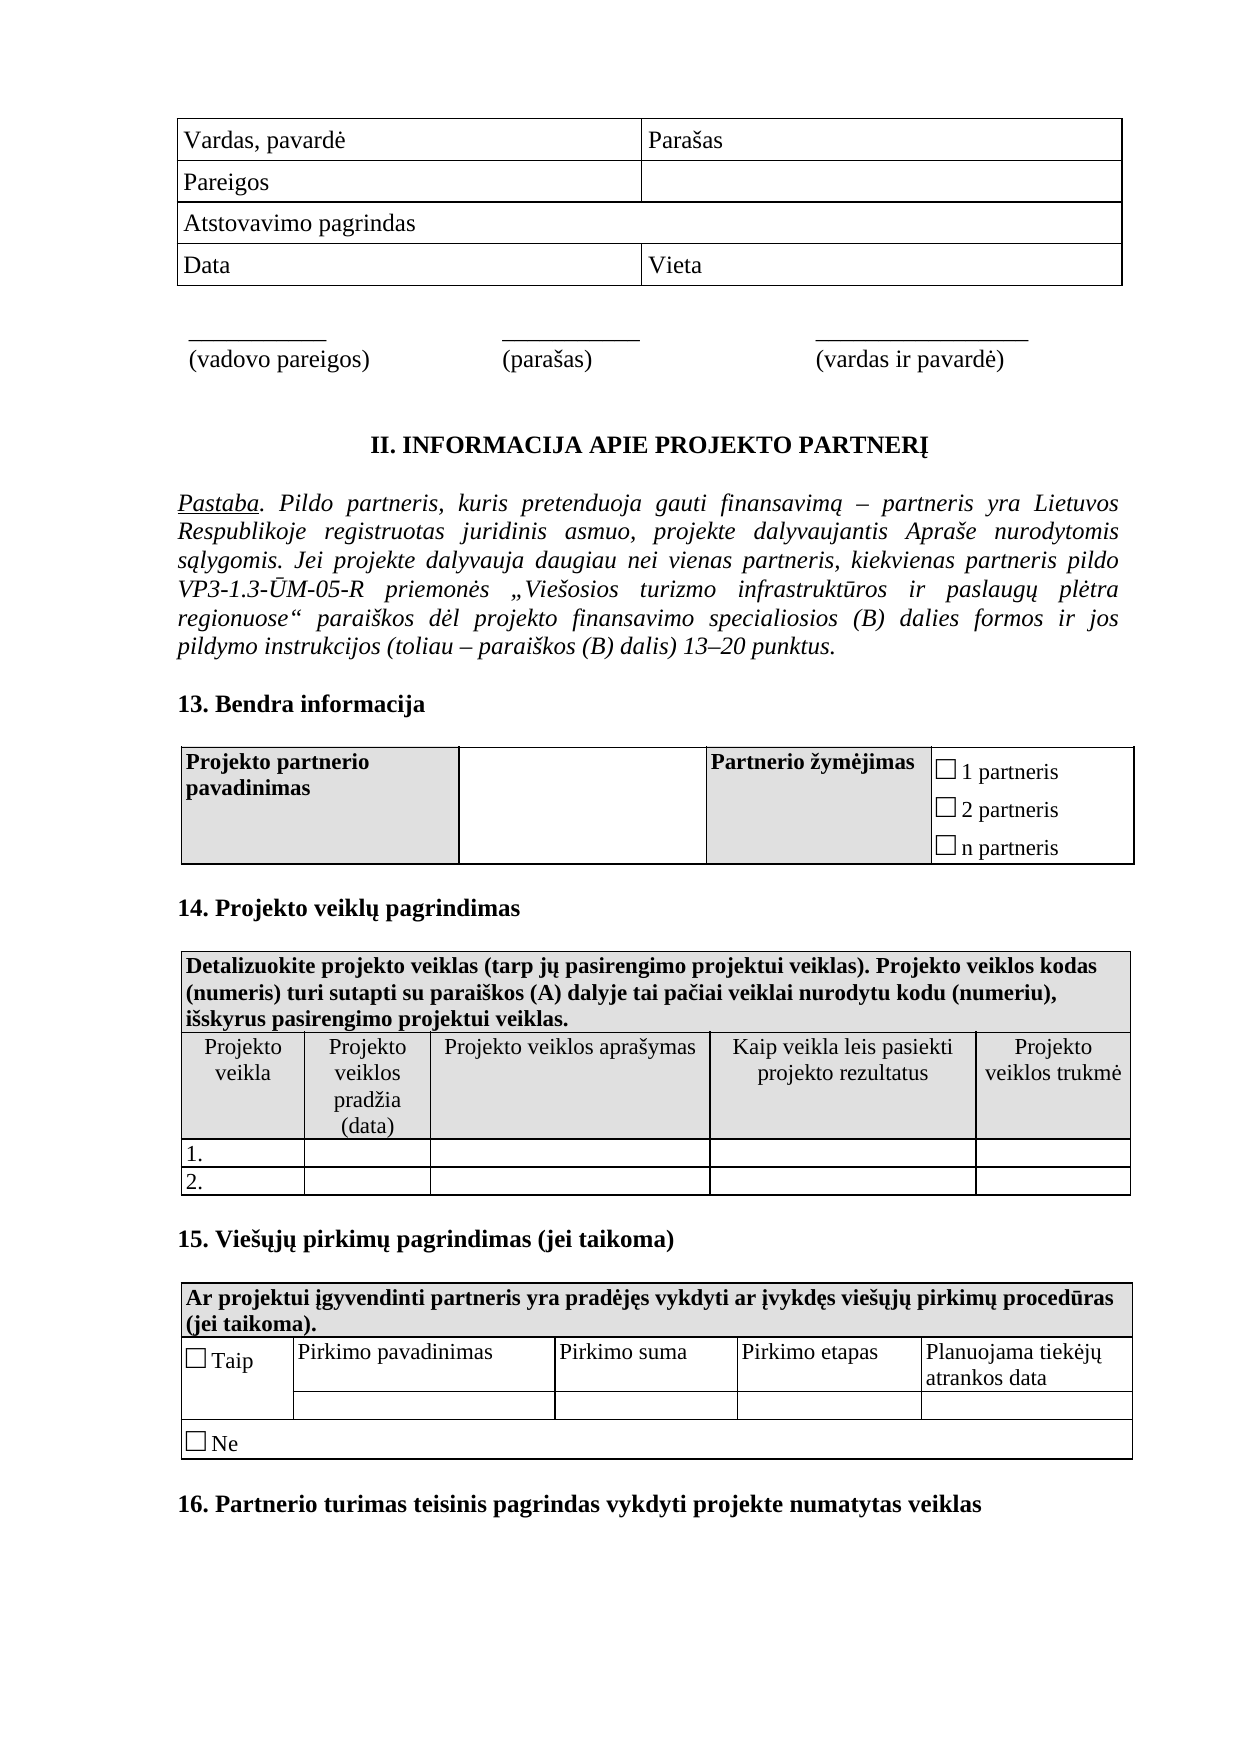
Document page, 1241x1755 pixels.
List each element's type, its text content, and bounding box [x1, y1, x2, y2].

table_cell Atstovavimo pagrindas [178, 203, 642, 243]
table_cell Projekto veiklos trukmė [977, 1033, 1130, 1138]
table_header ___________ (vadovo pareigos) [177, 315, 491, 373]
text 14. Projekto veiklų pagrindimas [177, 893, 1122, 922]
table_cell Pareigos [178, 161, 641, 201]
table_header ___________ (parašas) [491, 315, 804, 373]
table_cell [711, 1140, 975, 1166]
table_header Partnerio žymėjimas [707, 748, 931, 863]
table_header _________________ (vardas ir pavardė) [804, 315, 1122, 373]
table_header Ar projektui įgyvendinti partneris yra pradėjęs vykdyti ar įvykdęs viešųjų pirkimų procedūras (jei taikoma). [182, 1284, 1132, 1336]
text Pastaba. Pildo partneris, kuris pretenduoja gauti finansavimą – partneris yra Lietuvos Respublikoje registruotas juridinis asmuo, projekte dalyvaujantis Apraše nurodytomis sąlygomis. Jei projekte dalyvauja daugiau nei vienas partneris, kiekvienas partneris pildo VP3-1.3-ŪM-05-R priemonės „Viešosios turizmo infrastruktūros ir paslaugų plėtra regionuose“ paraiškos dėl projekto finansavimo specialiosios (B) dalies formos ir jos pildymo instrukcijos (toliau – paraiškos (B) dalis) 13–20 punktus. [177, 488, 1122, 660]
table_cell [977, 1168, 1130, 1194]
table_cell [977, 1140, 1130, 1166]
table_cell □ Taip [182, 1338, 293, 1418]
table_cell Projekto veiklos aprašymas [431, 1033, 709, 1138]
table_cell Planuojama tiekėjų atrankos data [922, 1338, 1132, 1391]
text 16. Partnerio turimas teisinis pagrindas vykdyti projekte numatytas veiklas [177, 1489, 1122, 1517]
table_cell Vardas, pavardė [178, 119, 641, 160]
table_cell [711, 1168, 975, 1194]
table_cell [556, 1392, 737, 1418]
table_cell Projekto veikla [182, 1033, 304, 1138]
table_cell □ Ne [182, 1420, 1132, 1458]
text 13. Bendra informacija [177, 689, 1122, 718]
table_cell [431, 1140, 709, 1166]
table_cell Projekto veiklos pradžia (data) [305, 1033, 430, 1138]
table_header □ 1 partneris □ 2 partneris □ n partneris [932, 748, 1133, 863]
table_cell Data [178, 244, 641, 285]
table_cell Pirkimo suma [556, 1338, 737, 1391]
table_header [460, 748, 706, 863]
table_cell 2. [182, 1168, 304, 1194]
table_cell Parašas [642, 119, 1121, 160]
text II. INFORMACIJA APIE PROJEKTO PARTNERĮ [177, 430, 1122, 459]
table_cell [431, 1168, 709, 1194]
table_cell [738, 1392, 921, 1418]
table_header Detalizuokite projekto veiklas (tarp jų pasirengimo projektui veiklas). Projekto veiklos kodas (numeris) turi sutapti su paraiškos (A) dalyje tai pačiai veiklai nurodytu kodu (numeriu), išskyrus pasirengimo projektui veiklas. [182, 952, 1130, 1031]
table_cell [305, 1140, 430, 1166]
table_cell 1. [182, 1140, 304, 1166]
text 15. Viešųjų pirkimų pagrindimas (jei taikoma) [177, 1224, 1122, 1253]
table_cell [305, 1168, 430, 1194]
table_cell Pirkimo pavadinimas [294, 1338, 554, 1391]
table_cell Kaip veikla leis pasiekti projekto rezultatus [711, 1033, 975, 1138]
table_cell [294, 1392, 554, 1418]
table_cell [642, 203, 1121, 243]
table_cell Vieta [642, 244, 1121, 285]
table_cell Pirkimo etapas [738, 1338, 921, 1391]
table_cell [642, 161, 1121, 201]
table_cell [922, 1392, 1132, 1418]
table_header Projekto partnerio pavadinimas [182, 748, 458, 863]
